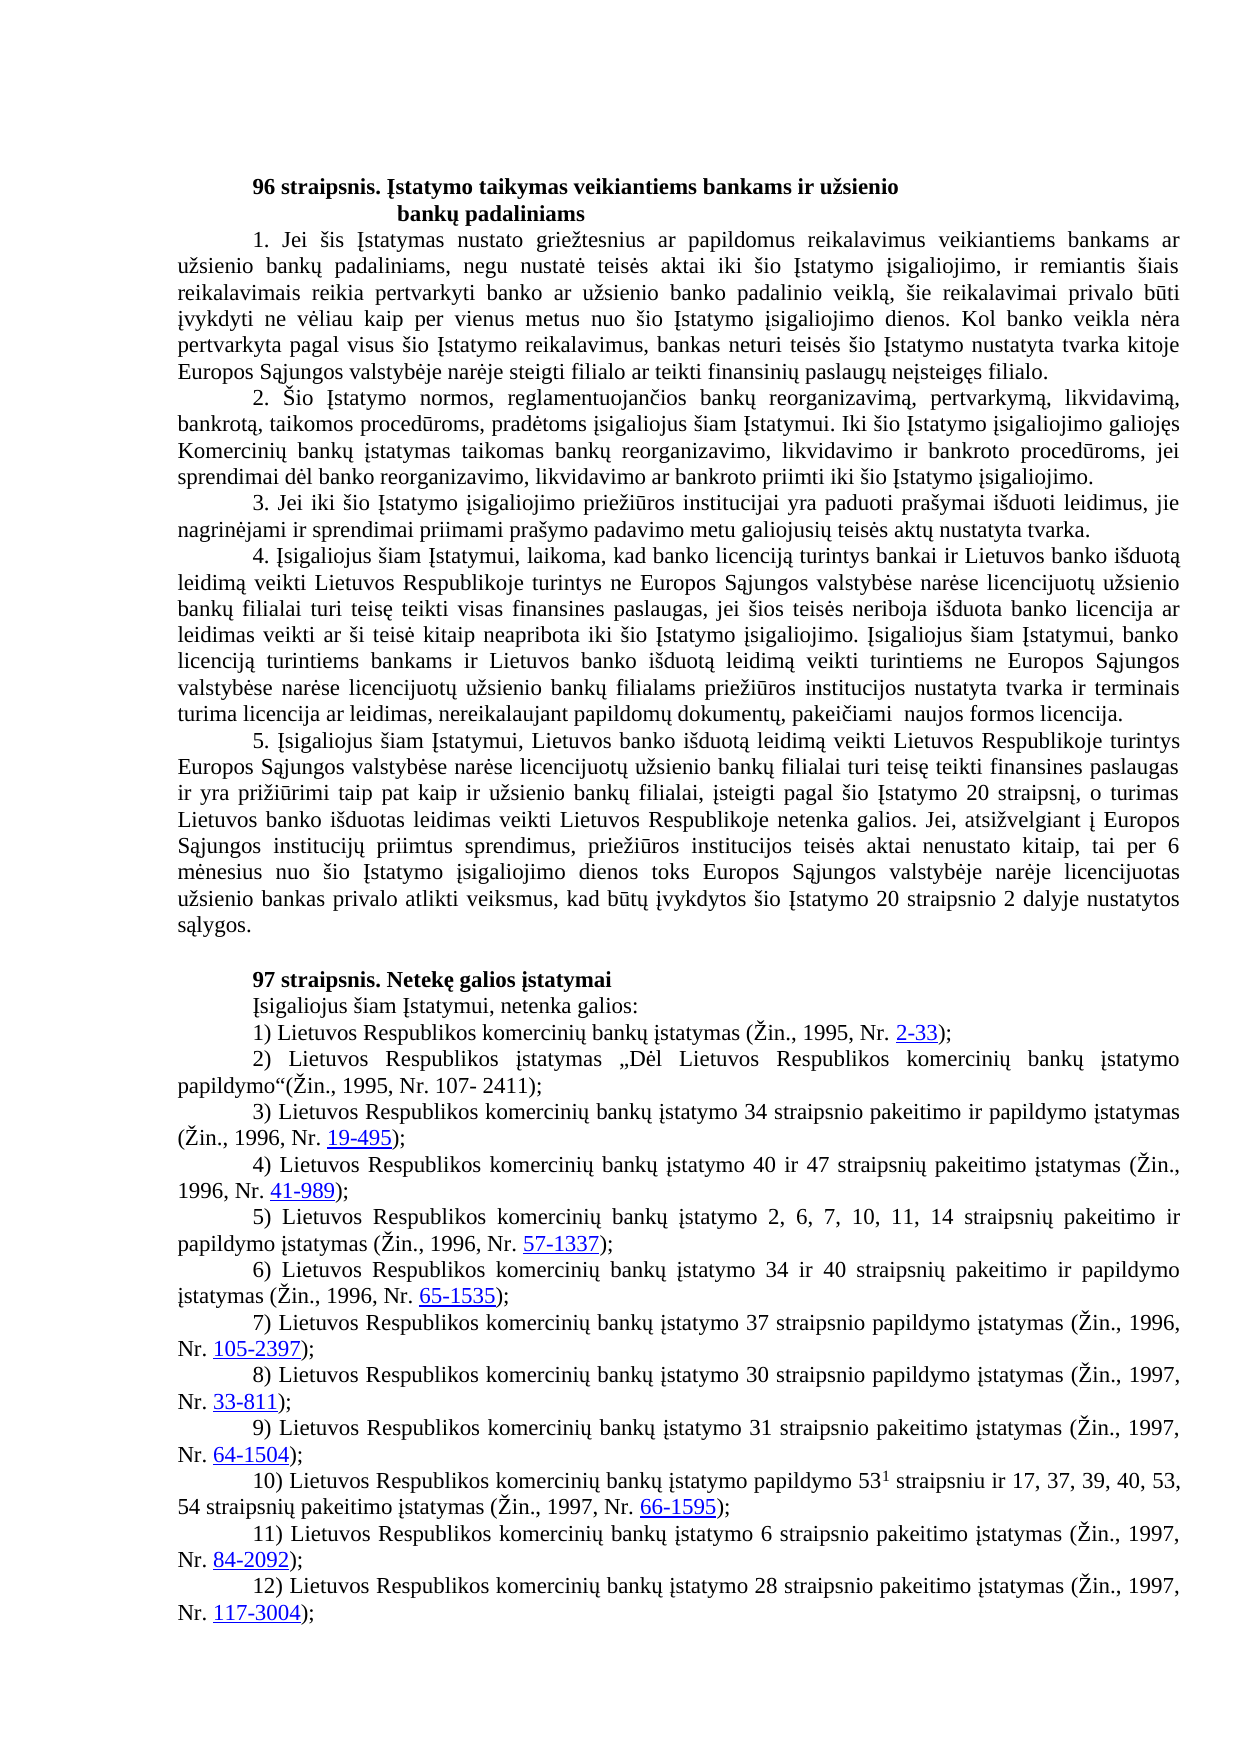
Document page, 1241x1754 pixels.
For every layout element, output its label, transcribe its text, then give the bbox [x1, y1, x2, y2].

text 96 straipsnis. Įstatymo taikymas veikiantiems bankams ir užsienio [177, 173, 1181, 199]
text 1) Lietuvos Respublikos komercinių bankų įstatymas (Žin., 1995, Nr. 2-33); [177, 1019, 1181, 1045]
text 9) Lietuvos Respublikos komercinių bankų įstatymo 31 straipsnio pakeitimo įstatymas (Žin., 1997, Nr. 64-1504); [177, 1414, 1181, 1467]
text 11) Lietuvos Respublikos komercinių bankų įstatymo 6 straipsnio pakeitimo įstatymas (Žin., 1997, Nr. 84-2092); [177, 1520, 1181, 1572]
text 1. Jei šis Įstatymas nustato griežtesnius ar papildomus reikalavimus veikiantiems bankams ar užsienio bankų padaliniams, negu nustatė teisės aktai iki šio Įstatymo įsigaliojimo, ir remiantis šiais reikalavimais reikia pertvarkyti banko ar užsienio banko padalinio veiklą, šie reikalavimai privalo būti įvykdyti ne vėliau kaip per vienus metus nuo šio Įstatymo įsigaliojimo dienos. Kol banko veikla nėra pertvarkyta pagal visus šio Įstatymo reikalavimus, bankas neturi teisės šio Įstatymo nustatyta tvarka kitoje Europos Sąjungos valstybėje narėje steigti filialo ar teikti finansinių paslaugų neįsteigęs filialo. [177, 226, 1181, 384]
text 2. Šio Įstatymo normos, reglamentuojančios bankų reorganizavimą, pertvarkymą, likvidavimą, bankrotą, taikomos procedūroms, pradėtoms įsigaliojus šiam Įstatymui. Iki šio Įstatymo įsigaliojimo galiojęs Komercinių bankų įstatymas taikomas bankų reorganizavimo, likvidavimo ir bankroto procedūroms, jei sprendimai dėl banko reorganizavimo, likvidavimo ar bankroto priimti iki šio Įstatymo įsigaliojimo. [177, 384, 1181, 489]
text 3. Jei iki šio Įstatymo įsigaliojimo priežiūros institucijai yra paduoti prašymai išduoti leidimus, jie nagrinėjami ir sprendimai priimami prašymo padavimo metu galiojusių teisės aktų nustatyta tvarka. [177, 489, 1181, 542]
text 6) Lietuvos Respublikos komercinių bankų įstatymo 34 ir 40 straipsnių pakeitimo ir papildymo įstatymas (Žin., 1996, Nr. 65-1535); [177, 1256, 1181, 1309]
text 10) Lietuvos Respublikos komercinių bankų įstatymo papildymo 531 straipsniu ir 17, 37, 39, 40, 53, 54 straipsnių pakeitimo įstatymas (Žin., 1997, Nr. 66-1595); [177, 1467, 1181, 1520]
text 2) Lietuvos Respublikos įstatymas „Dėl Lietuvos Respublikos komercinių bankų įstatymo papildymo“(Žin., 1995, Nr. 107- 2411); [177, 1045, 1181, 1098]
text 12) Lietuvos Respublikos komercinių bankų įstatymo 28 straipsnio pakeitimo įstatymas (Žin., 1997, Nr. 117-3004); [177, 1572, 1181, 1625]
text bankų padaliniams [177, 199, 1181, 226]
text 7) Lietuvos Respublikos komercinių bankų įstatymo 37 straipsnio papildymo įstatymas (Žin., 1996, Nr. 105-2397); [177, 1309, 1181, 1362]
text 8) Lietuvos Respublikos komercinių bankų įstatymo 30 straipsnio papildymo įstatymas (Žin., 1997, Nr. 33-811); [177, 1362, 1181, 1414]
text 4. Įsigaliojus šiam Įstatymui, laikoma, kad banko licenciją turintys bankai ir Lietuvos banko išduotą leidimą veikti Lietuvos Respublikoje turintys ne Europos Sąjungos valstybėse narėse licencijuotų užsienio bankų filialai turi teisę teikti visas finansines paslaugas, jei šios teisės neriboja išduota banko licencija ar leidimas veikti ar ši teisė kitaip neapribota iki šio Įstatymo įsigaliojimo. Įsigaliojus šiam Įstatymui, banko licenciją turintiems bankams ir Lietuvos banko išduotą leidimą veikti turintiems ne Europos Sąjungos valstybėse narėse licencijuotų užsienio bankų filialams priežiūros institucijos nustatyta tvarka ir terminais turima licencija ar leidimas, nereikalaujant papildomų dokumentų, pakeičiami naujos formos licencija. [177, 542, 1181, 727]
text 5. Įsigaliojus šiam Įstatymui, Lietuvos banko išduotą leidimą veikti Lietuvos Respublikoje turintys Europos Sąjungos valstybėse narėse licencijuotų užsienio bankų filialai turi teisę teikti finansines paslaugas ir yra prižiūrimi taip pat kaip ir užsienio bankų filialai, įsteigti pagal šio Įstatymo 20 straipsnį, o turimas Lietuvos banko išduotas leidimas veikti Lietuvos Respublikoje netenka galios. Jei, atsižvelgiant į Europos Sąjungos institucijų priimtus sprendimus, priežiūros institucijos teisės aktai nenustato kitaip, tai per 6 mėnesius nuo šio Įstatymo įsigaliojimo dienos toks Europos Sąjungos valstybėje narėje licencijuotas užsienio bankas privalo atlikti veiksmus, kad būtų įvykdytos šio Įstatymo 20 straipsnio 2 dalyje nustatytos sąlygos. [177, 727, 1181, 937]
text Įsigaliojus šiam Įstatymui, netenka galios: [177, 993, 1181, 1019]
text 4) Lietuvos Respublikos komercinių bankų įstatymo 40 ir 47 straipsnių pakeitimo įstatymas (Žin., 1996, Nr. 41-989); [177, 1151, 1181, 1203]
text 5) Lietuvos Respublikos komercinių bankų įstatymo 2, 6, 7, 10, 11, 14 straipsnių pakeitimo ir papildymo įstatymas (Žin., 1996, Nr. 57-1337); [177, 1203, 1181, 1256]
text 97 straipsnis. Netekę galios įstatymai [177, 966, 1181, 993]
text 3) Lietuvos Respublikos komercinių bankų įstatymo 34 straipsnio pakeitimo ir papildymo įstatymas (Žin., 1996, Nr. 19-495); [177, 1098, 1181, 1151]
